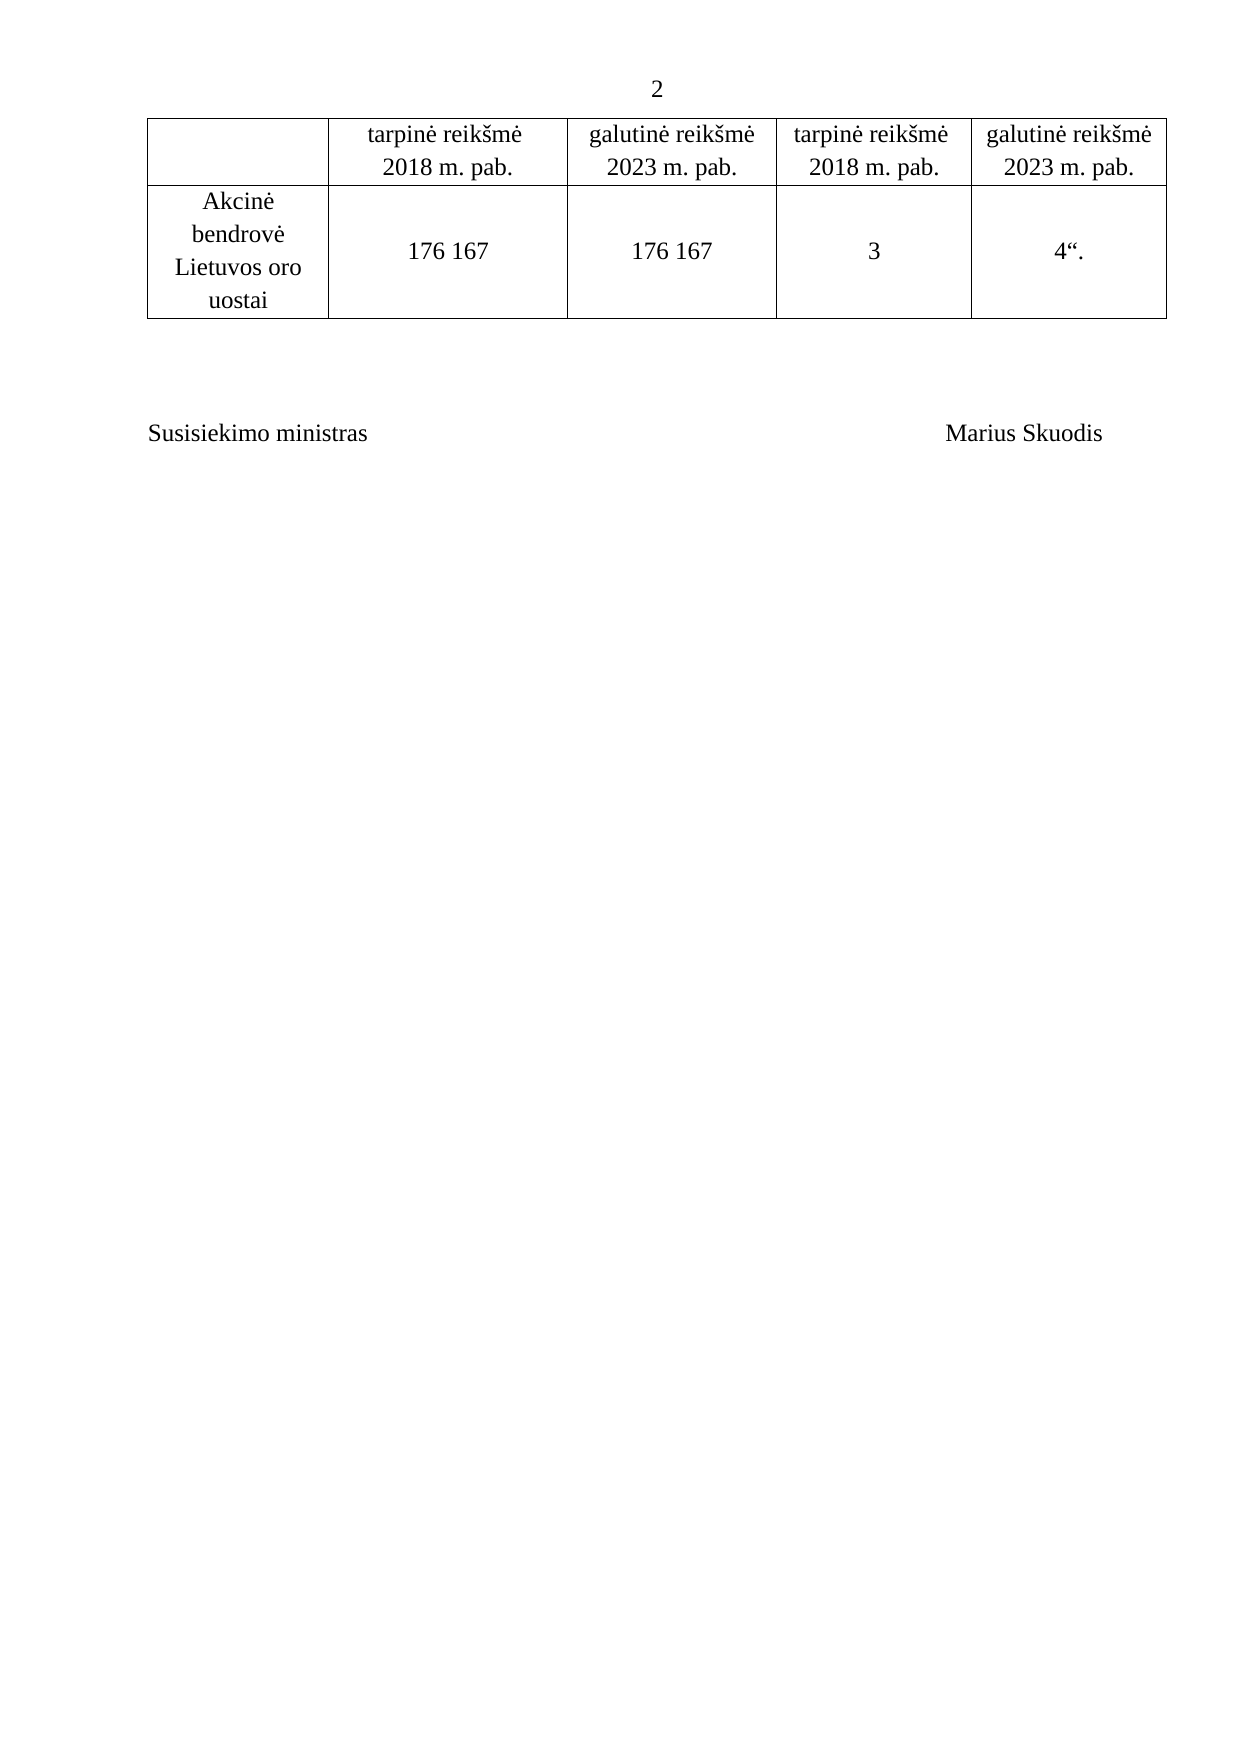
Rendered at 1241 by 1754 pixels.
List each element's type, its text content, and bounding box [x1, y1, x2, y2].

text Susisiekimo ministras Marius Skuodis [148, 418, 1166, 447]
table_cell galutinė reikšmė 2023 m. pab. [972, 119, 1166, 185]
table_cell tarpinė reikšmė 2018 m. pab. [329, 119, 567, 185]
table_cell 176 167 [329, 186, 567, 318]
table_cell 4“. [972, 186, 1166, 318]
table_header [148, 119, 328, 185]
table_cell 176 167 [568, 186, 776, 318]
table_cell tarpinė reikšmė 2018 m. pab. [777, 119, 971, 185]
table_cell galutinė reikšmė 2023 m. pab. [568, 119, 776, 185]
table_cell Akcinė bendrovė Lietuvos oro uostai [148, 186, 328, 318]
table_cell 3 [777, 186, 971, 318]
